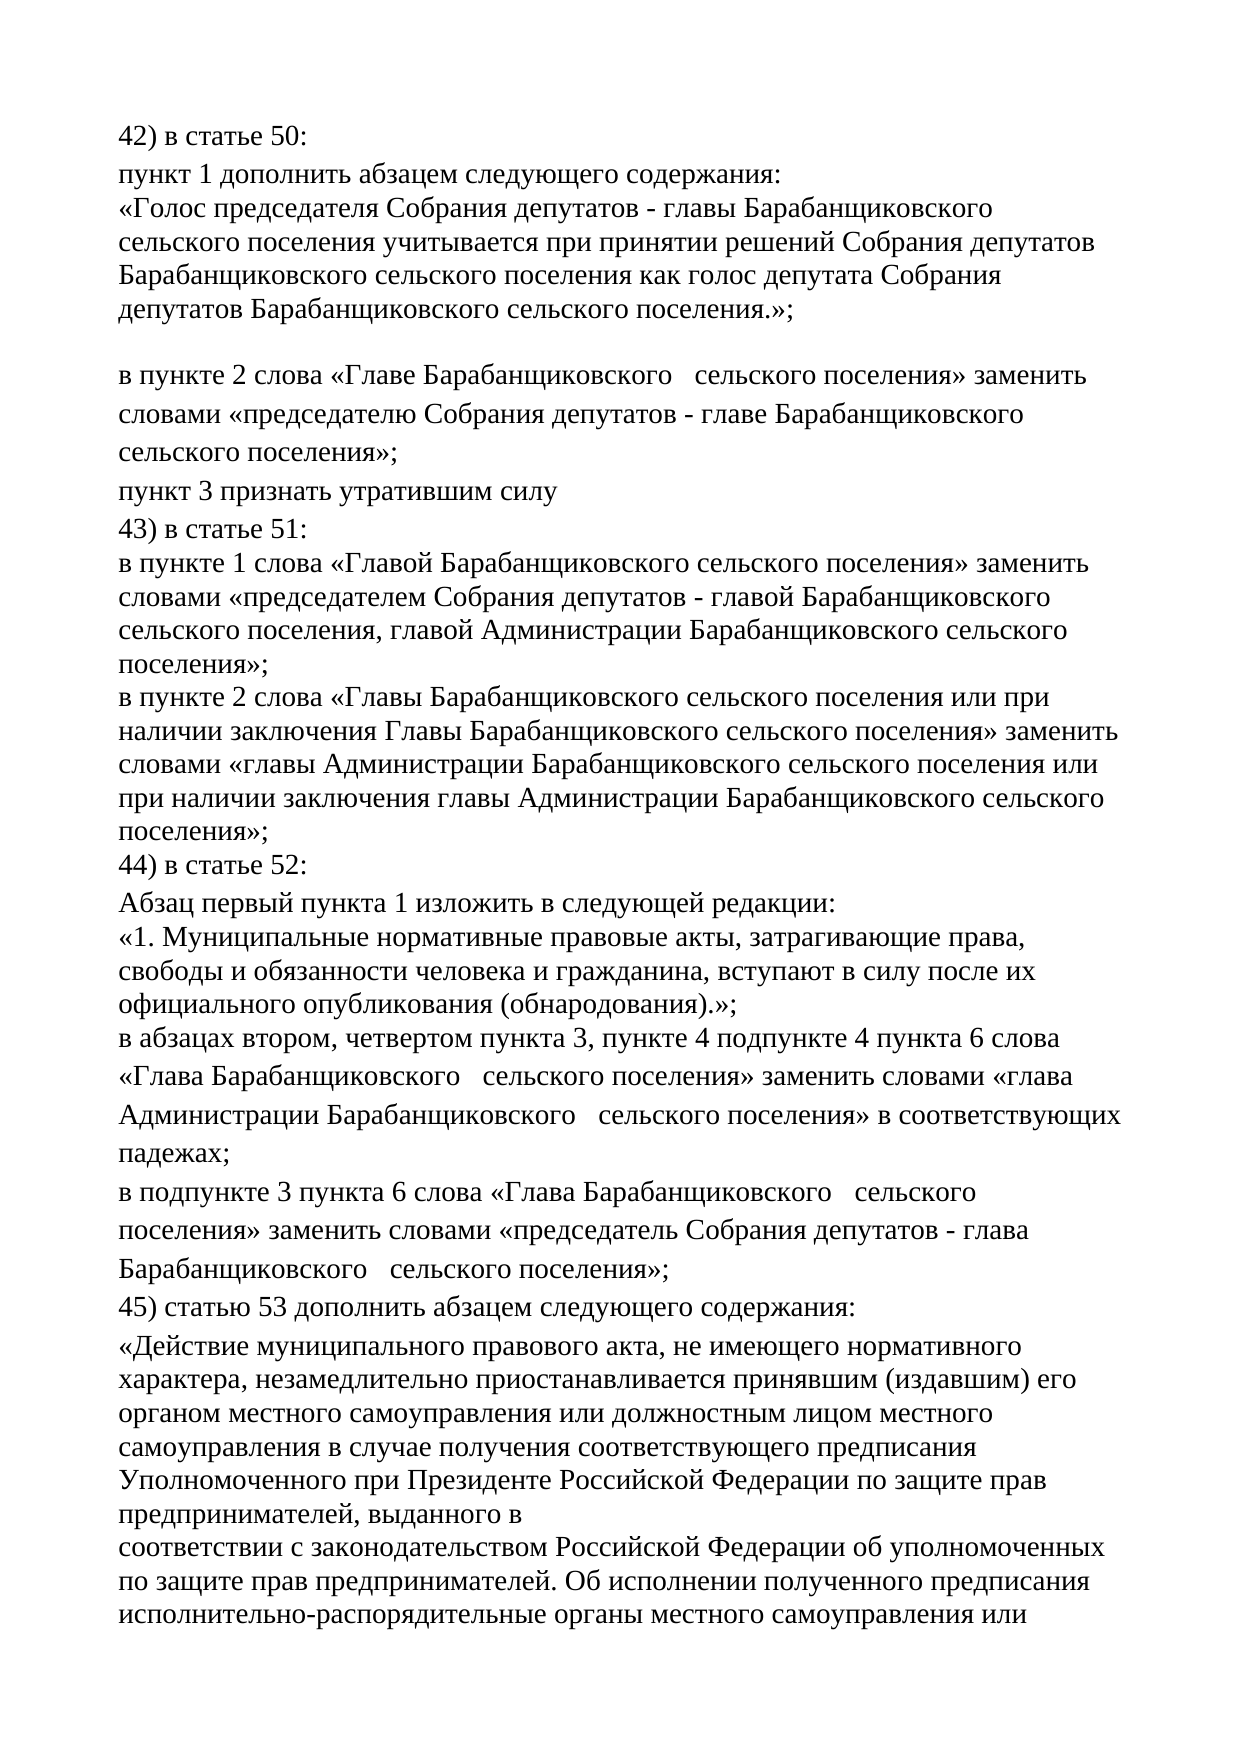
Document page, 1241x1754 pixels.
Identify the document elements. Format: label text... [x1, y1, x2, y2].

text в пункте 1 слова «Главой Барабанщиковского сельского поселения» заменить словами «председателем Собрания депутатов - главой Барабанщиковского сельского поселения, главой Администрации Барабанщиковского сельского поселения»; [118, 545, 1122, 679]
text «Действие муниципального правового акта, не имеющего нормативного характера, незамедлительно приостанавливается принявшим (издавшим) его органом местного самоуправления или должностным лицом местного самоуправления в случае получения соответствующего предписания Уполномоченного при Президенте Российской Федерации по защите прав предпринимателей, выданного в [118, 1328, 1122, 1529]
text пункт 3 признать утратившим силу [118, 473, 1122, 507]
text соответствии с законодательством Российской Федерации об уполномоченных по защите прав предпринимателей. Об исполнении полученного предписания исполнительно-распорядительные органы местного самоуправления или [118, 1529, 1122, 1630]
text в подпункте 3 пункта 6 слова «Глава Барабанщиковского сельского поселения» заменить словами «председатель Собрания депутатов - глава Барабанщиковского сельского поселения»; [118, 1174, 1122, 1284]
text в пункте 2 слова «Главе Барабанщиковского сельского поселения» заменить словами «председателю Собрания депутатов - главе Барабанщиковского сельского поселения»; [118, 357, 1122, 468]
text в абзацах втором, четвертом пункта 3, пункте 4 подпункте 4 пункта 6 слова «Глава Барабанщиковского сельского поселения» заменить словами «глава Администрации Барабанщиковского сельского поселения» в соответствующих падежах; [118, 1020, 1122, 1169]
text 43) в статье 51: [118, 512, 1122, 545]
text пункт 1 дополнить абзацем следующего содержания: [118, 157, 1122, 190]
text 42) в статье 50: [118, 118, 1122, 152]
text 44) в статье 52: [118, 847, 1122, 881]
text «Голос председателя Собрания депутатов - главы Барабанщиковского сельского поселения учитывается при принятии решений Собрания депутатов Барабанщиковского сельского поселения как голос депутата Собрания депутатов Барабанщиковского сельского поселения.»; [118, 190, 1122, 324]
text Абзац первый пункта 1 изложить в следующей редакции: [118, 886, 1122, 919]
text в пункте 2 слова «Главы Барабанщиковского сельского поселения или при наличии заключения Главы Барабанщиковского сельского поселения» заменить словами «главы Администрации Барабанщиковского сельского поселения или при наличии заключения главы Администрации Барабанщиковского сельского поселения»; [118, 679, 1122, 847]
text 45) статью 53 дополнить абзацем следующего содержания: [118, 1289, 1122, 1323]
text «1. Муниципальные нормативные правовые акты, затрагивающие права, свободы и обязанности человека и гражданина, вступают в силу после их официального опубликования (обнародования).»; [118, 919, 1122, 1020]
